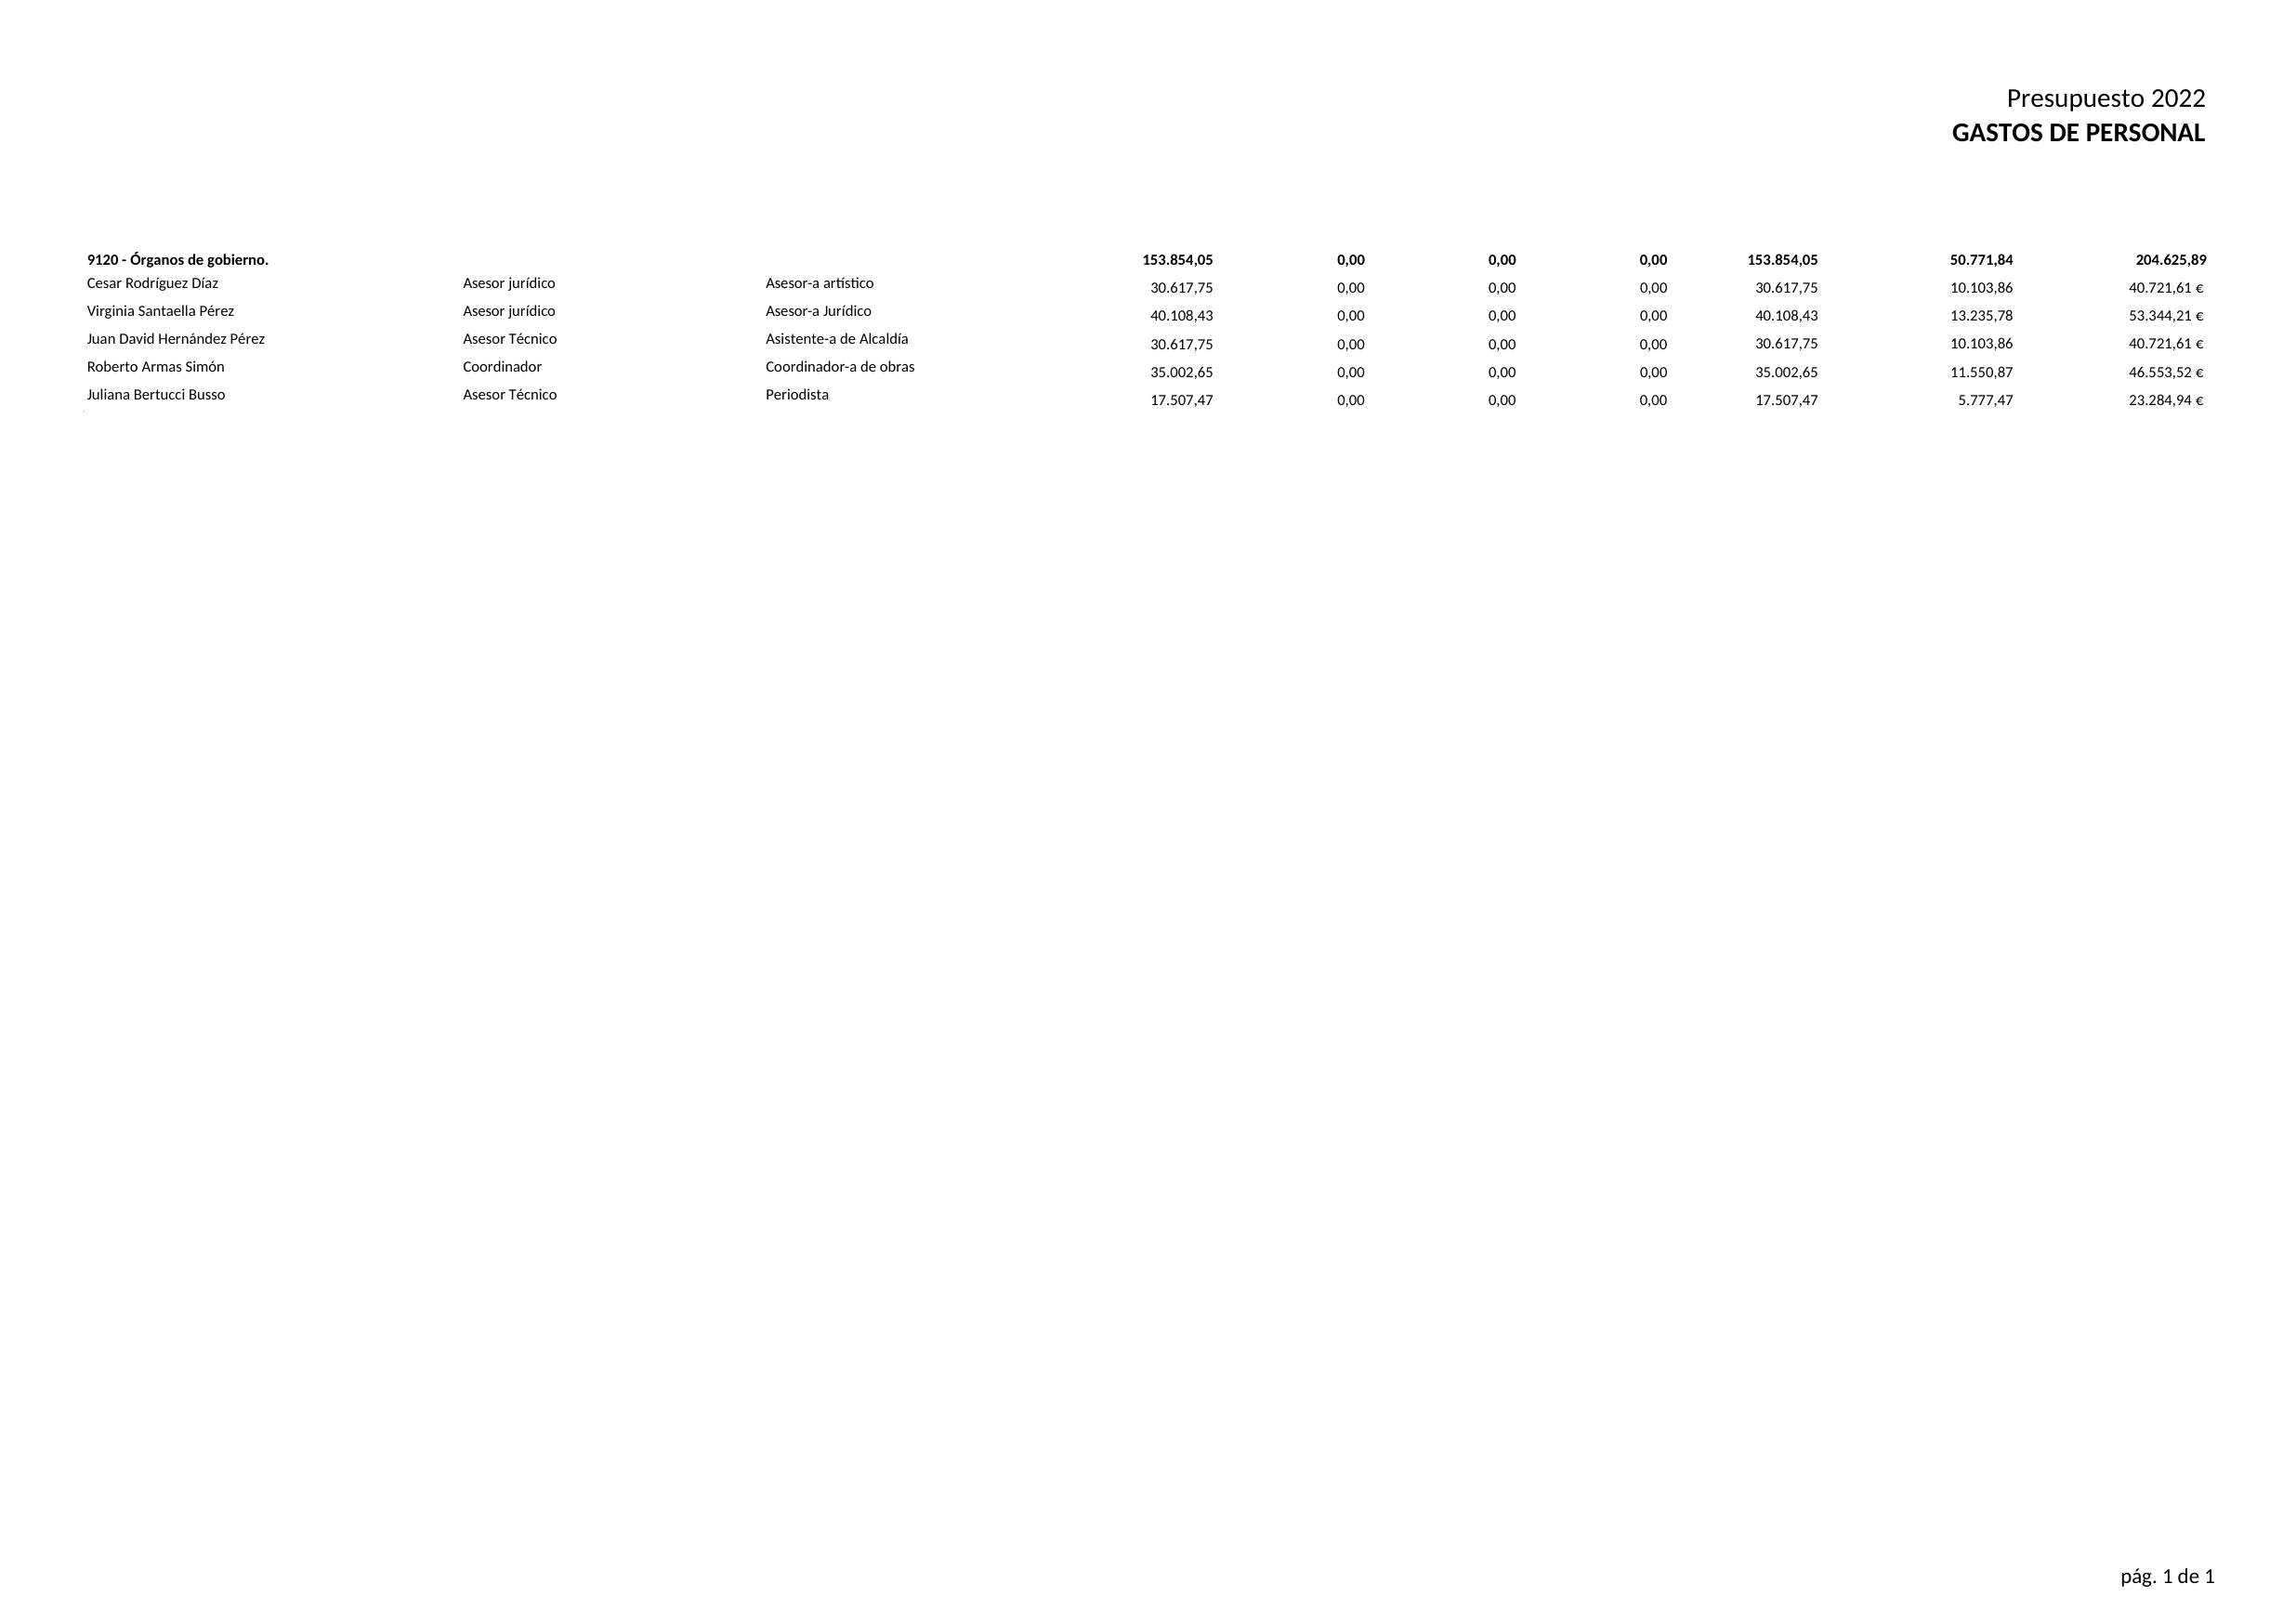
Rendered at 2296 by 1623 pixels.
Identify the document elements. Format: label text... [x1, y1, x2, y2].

text 40.108,43 [1150, 306, 1215, 325]
text 0,00 [1489, 363, 1518, 381]
text Coordinador [463, 358, 544, 375]
text 0,00 [1640, 306, 1669, 325]
text 40.721,61 € [2129, 334, 2205, 353]
text Roberto Armas Simón [86, 358, 227, 375]
text Cesar Rodríguez Díaz [86, 274, 236, 292]
text Asesor-a Jurídico [766, 301, 876, 320]
text 53.344,21 € [2129, 306, 2205, 325]
text 0,00 [1489, 306, 1518, 325]
text 0,00 [1640, 363, 1669, 381]
text Coordinador-a de obras [766, 358, 916, 375]
text 13.235,78 [1950, 306, 2015, 325]
text Nombre P.Trabajo Categoría R.Básicas Trienios Otras Ret. Complem. Tot.Remun Seg.Soc. TOTAL [236, 216, 2211, 242]
text 9120 - Órganos de gobierno. 153.854,05 0,00 0,00 0,00 153.854,05 50.771,84 204.625,89 [86, 250, 2211, 268]
text 5.777,47 [1958, 390, 2015, 409]
text 17.507,47 [1755, 390, 1820, 409]
text 46.553,52 € [2129, 362, 2205, 381]
text 40.108,43 [1755, 306, 1820, 325]
text 0,00 [1337, 306, 1367, 325]
text Presupuesto 2022 [2007, 84, 2208, 113]
text Asesor jurídico [463, 301, 558, 320]
text Juliana Bertucci Busso Asesor Técnico Periodista 17.507,47 0,00 0,00 0,00 [86, 385, 1671, 410]
text 10.103,86 [1950, 279, 2015, 296]
text pág. 1 de 1 [2120, 1564, 2217, 1588]
text 0,00 [1640, 279, 1669, 296]
text Juan David Hernández Pérez Asesor Técnico Asistente-a de Alcaldía 30.617,75 0,00 0,00 0,00 [86, 329, 1671, 354]
text 0,00 [1337, 279, 1367, 296]
text GASTOS DE PERSONAL [1952, 115, 2208, 148]
text Personal Eventual 153.854,05 0,00 0,00 0,00 153.854,05 50.771,84 204.625,89 [89, 161, 2211, 203]
text 23.284,94 € [2129, 390, 2205, 409]
text 11.550,87 [1950, 362, 2015, 381]
text 30.617,75 [1150, 279, 1215, 296]
text 35.002,65 [1755, 362, 1820, 381]
text 30.617,75 [1755, 334, 1820, 353]
text 0,00 [1337, 363, 1367, 381]
text Asesor-a artístico [766, 274, 876, 292]
text 30.617,75 [1755, 279, 1820, 296]
text 10.103,86 [1950, 334, 2015, 353]
text 35.002,65 [1150, 363, 1215, 381]
text Virginia Santaella Pérez [86, 301, 236, 320]
text 40.721,61 € [2129, 279, 2205, 296]
text Asesor jurídico [463, 274, 558, 292]
text 0,00 [1489, 279, 1518, 296]
